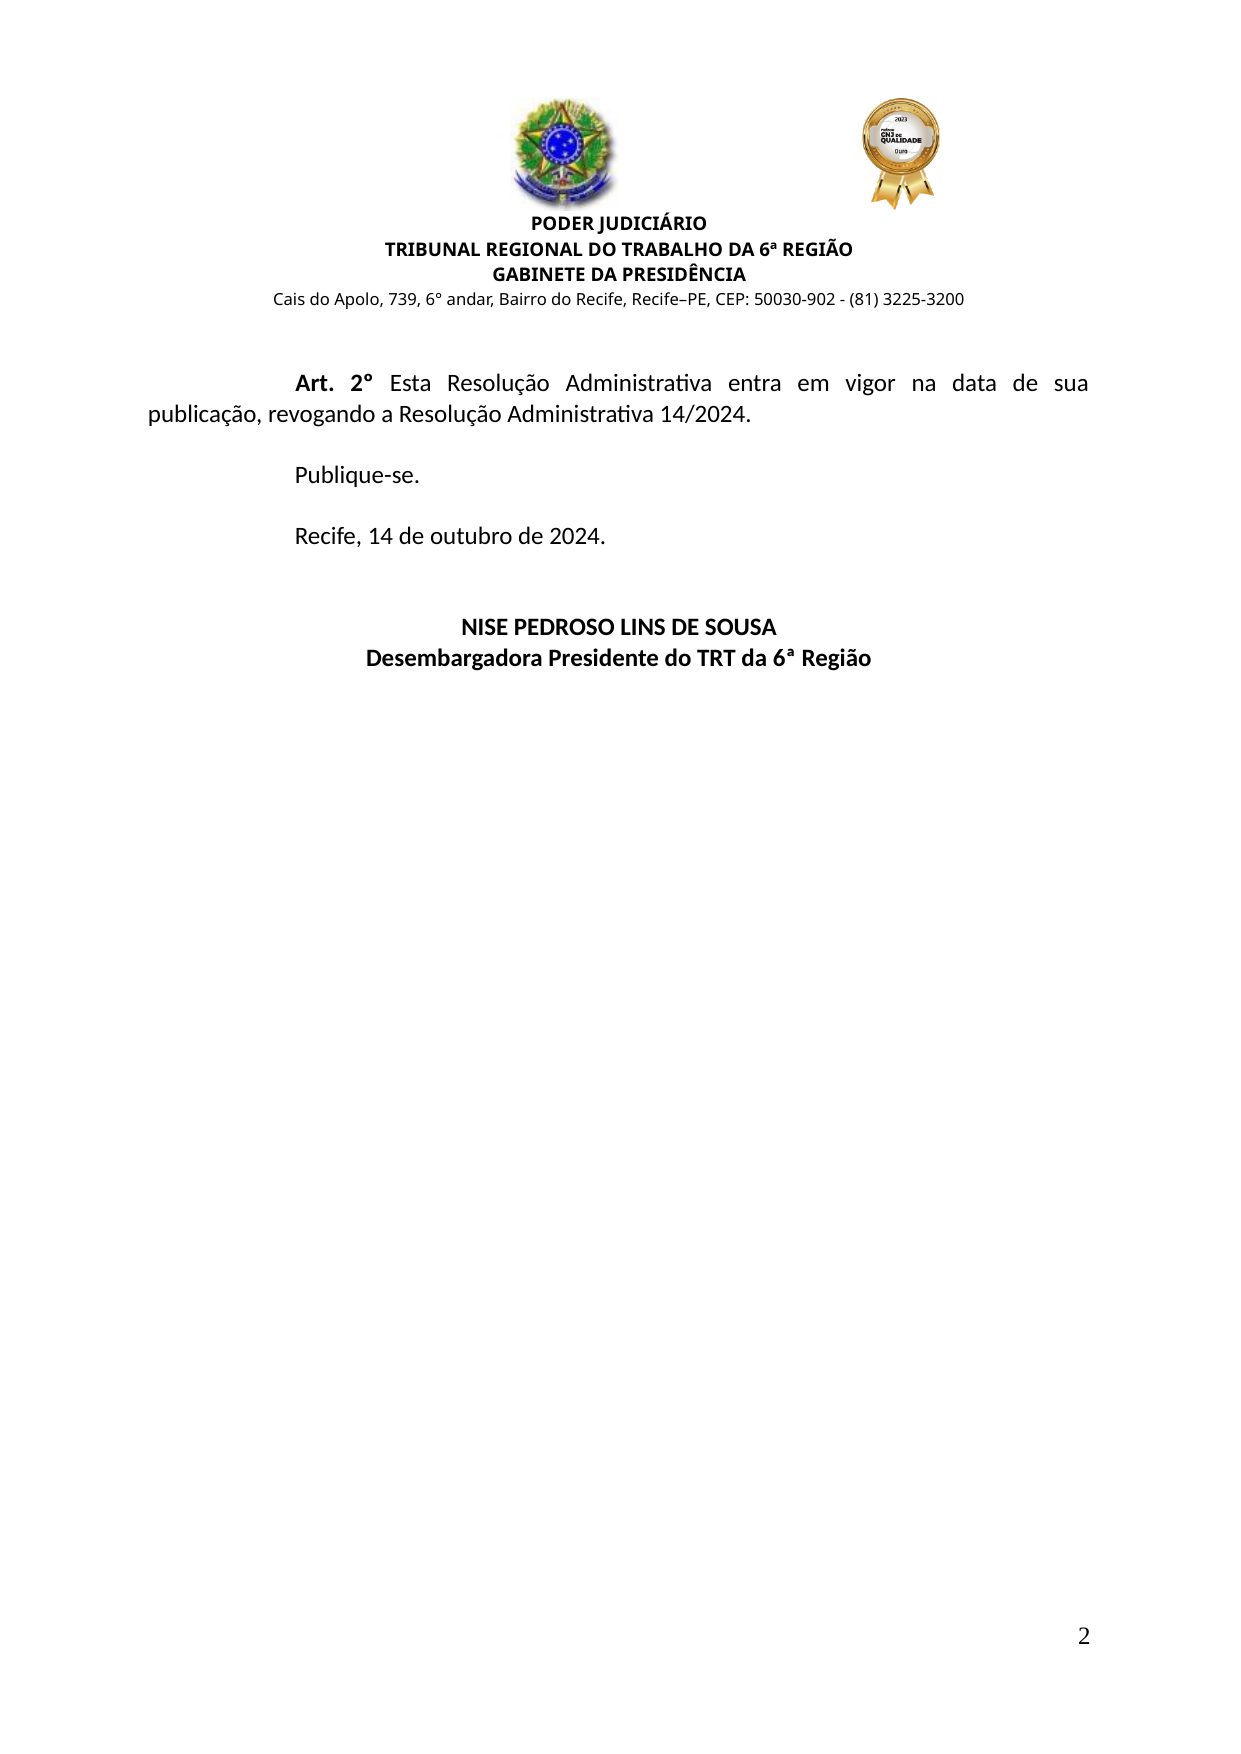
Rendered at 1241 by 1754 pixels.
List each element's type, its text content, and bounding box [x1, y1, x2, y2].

text Art. 2º Esta Resolução Administrativa entra em vigor na data de sua publicação, revogando a Resolução Administrativa 14/2024. [148, 367, 1090, 428]
text NISE PEDROSO LINS DE SOUSA [147, 611, 1090, 642]
text Recife, 14 de outubro de 2024. [148, 520, 1090, 550]
text Desembargadora Presidente do TRT da 6ª Região [147, 642, 1090, 672]
text Publique-se. [148, 459, 1090, 489]
